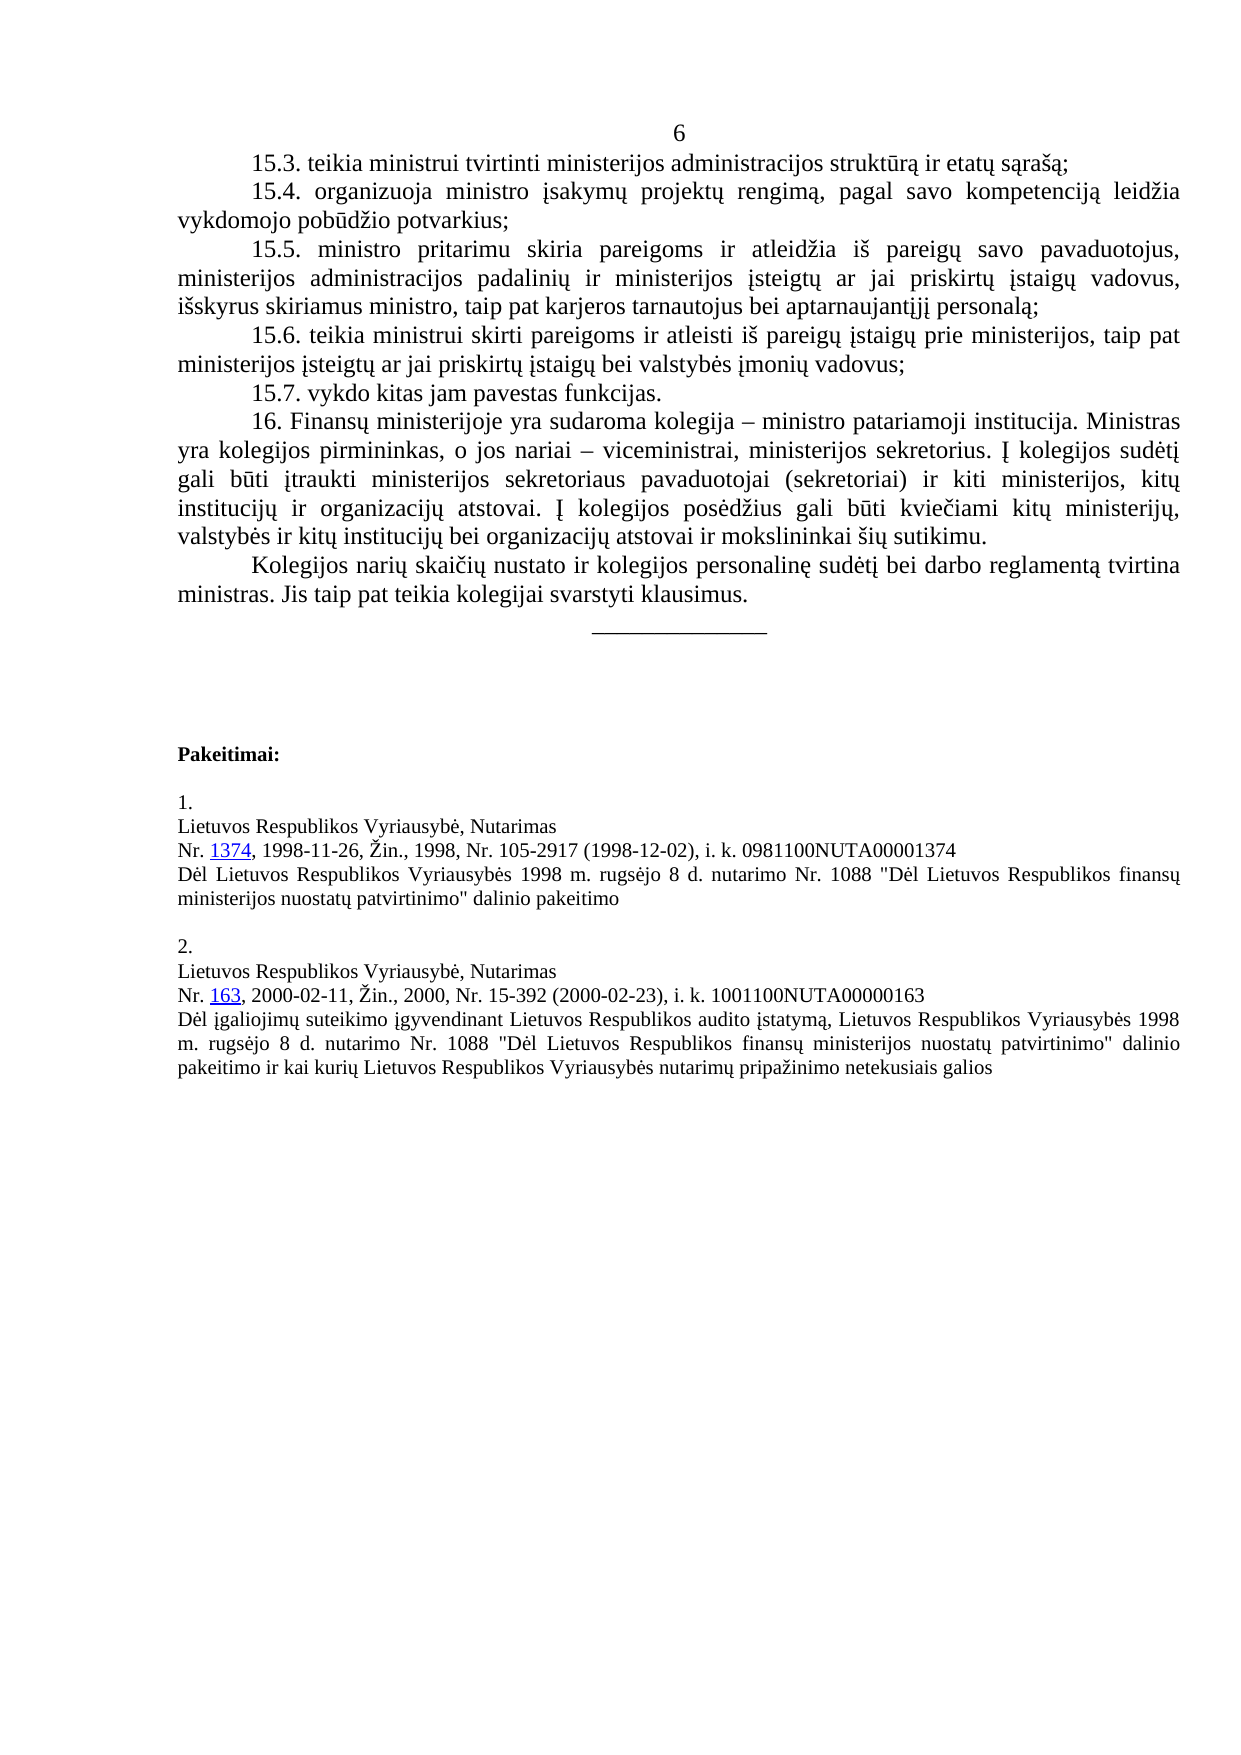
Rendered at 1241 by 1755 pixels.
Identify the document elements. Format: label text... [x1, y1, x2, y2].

text Dėl įgaliojimų suteikimo įgyvendinant Lietuvos Respublikos audito įstatymą, Lietuvos Respublikos Vyriausybės 1998 m. rugsėjo 8 d. nutarimo Nr. 1088 "Dėl Lietuvos Respublikos finansų ministerijos nuostatų patvirtinimo" dalinio pakeitimo ir kai kurių Lietuvos Respublikos Vyriausybės nutarimų pripažinimo netekusiais galios [177, 1007, 1181, 1079]
text 2. [177, 934, 1181, 958]
text 16. Finansų ministerijoje yra sudaroma kolegija – ministro patariamoji institucija. Ministras yra kolegijos pirmininkas, o jos nariai – viceministrai, ministerijos sekretorius. Į kolegijos sudėtį gali būti įtraukti ministerijos sekretoriaus pavaduotojai (sekretoriai) ir kiti ministerijos, kitų institucijų ir organizacijų atstovai. Į kolegijos posėdžius gali būti kviečiami kitų ministerijų, valstybės ir kitų institucijų bei organizacijų atstovai ir mokslininkai šių sutikimu. [177, 406, 1181, 550]
text ______________ [177, 608, 1181, 636]
text Lietuvos Respublikos Vyriausybė, Nutarimas [177, 958, 1181, 983]
text 1. [177, 790, 1181, 814]
text Lietuvos Respublikos Vyriausybė, Nutarimas [177, 814, 1181, 838]
text 15.4. organizuoja ministro įsakymų projektų rengimą, pagal savo kompetenciją leidžia vykdomojo pobūdžio potvarkius; [177, 176, 1181, 234]
text Dėl Lietuvos Respublikos Vyriausybės 1998 m. rugsėjo 8 d. nutarimo Nr. 1088 "Dėl Lietuvos Respublikos finansų ministerijos nuostatų patvirtinimo" dalinio pakeitimo [177, 862, 1181, 910]
text 15.5. ministro pritarimu skiria pareigoms ir atleidžia iš pareigų savo pavaduotojus, ministerijos administracijos padalinių ir ministerijos įsteigtų ar jai priskirtų įstaigų vadovus, išskyrus skiriamus ministro, taip pat karjeros tarnautojus bei aptarnaujantįjį personalą; [177, 234, 1181, 320]
text Kolegijos narių skaičių nustato ir kolegijos personalinę sudėtį bei darbo reglamentą tvirtina ministras. Jis taip pat teikia kolegijai svarstyti klausimus. [177, 550, 1181, 608]
text Nr. 1374, 1998-11-26, Žin., 1998, Nr. 105-2917 (1998-12-02), i. k. 0981100NUTA00001374 [177, 838, 1181, 862]
text 15.6. teikia ministrui skirti pareigoms ir atleisti iš pareigų įstaigų prie ministerijos, taip pat ministerijos įsteigtų ar jai priskirtų įstaigų bei valstybės įmonių vadovus; [177, 320, 1181, 378]
text 15.3. teikia ministrui tvirtinti ministerijos administracijos struktūrą ir etatų sąrašą; [177, 148, 1181, 176]
text 15.7. vykdo kitas jam pavestas funkcijas. [177, 378, 1181, 406]
text Nr. 163, 2000-02-11, Žin., 2000, Nr. 15-392 (2000-02-23), i. k. 1001100NUTA00000163 [177, 983, 1181, 1007]
text Pakeitimai: [177, 742, 1181, 766]
